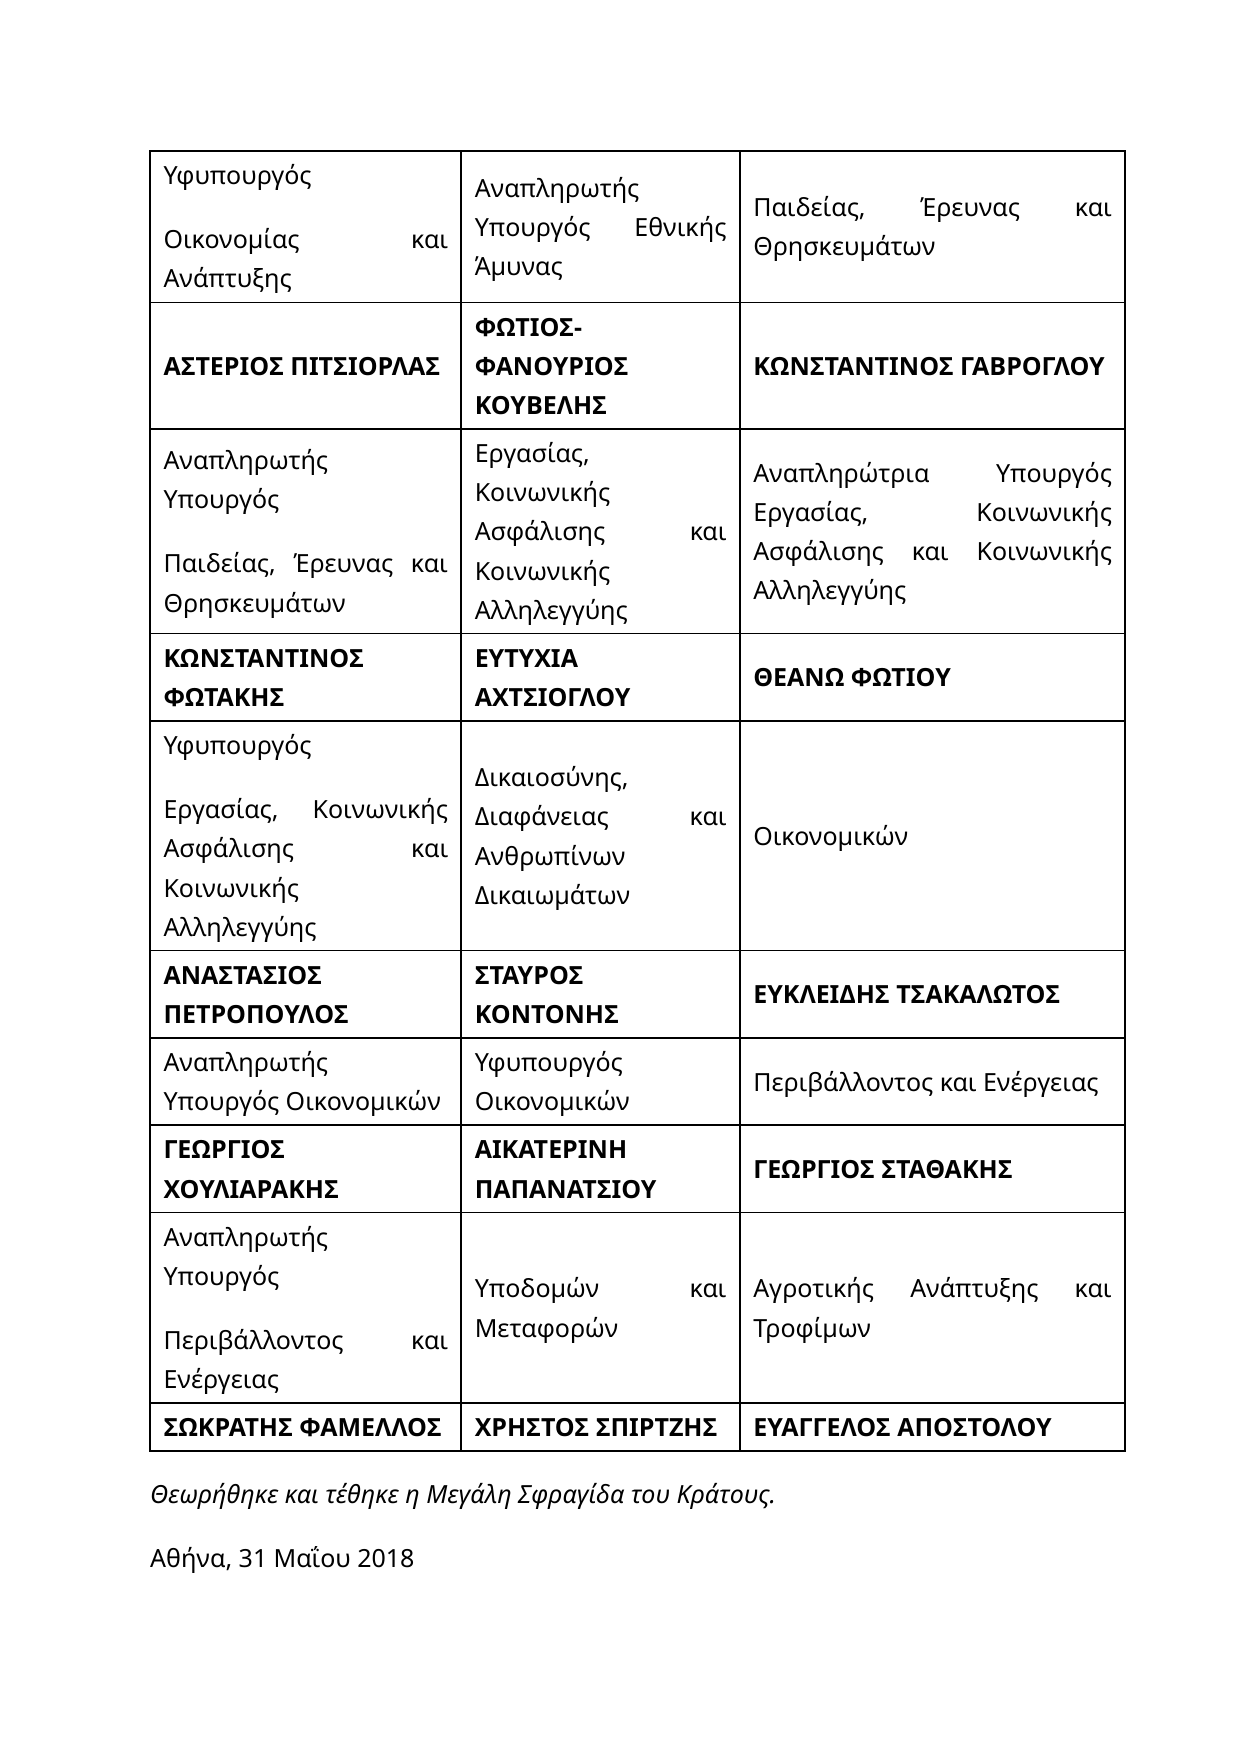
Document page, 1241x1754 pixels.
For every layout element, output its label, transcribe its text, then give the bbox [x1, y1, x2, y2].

text Θεωρήθηκε και τέθηκε η Μεγάλη Σφραγίδα του Κράτους. [150, 1477, 1090, 1511]
table_cell Δικαιοσύνης, Διαφάνειας και Ανθρωπίνων Δικαιωμάτων [462, 722, 739, 950]
table_cell ΕΥΚΛΕΙΔΗΣ ΤΣΑΚΑΛΩΤΟΣ [741, 951, 1124, 1037]
table_cell Υποδομών και Μεταφορών [462, 1213, 739, 1402]
table_cell ΚΩΝΣΤΑΝΤΙΝΟΣ ΓΑΒΡΟΓΛΟΥ [741, 303, 1124, 428]
table_cell ΘΕΑΝΩ ΦΩΤΙΟΥ [741, 634, 1124, 720]
table_cell Εργασίας, Κοινωνικής Ασφάλισης και Κοινωνικής Αλληλεγγύης [462, 430, 739, 633]
table_cell ΓΕΩΡΓΙΟΣ ΣΤΑΘΑΚΗΣ [741, 1126, 1124, 1212]
table_cell Υφυπουργός Εργασίας, Κοινωνικής Ασφάλισης και Κοινωνικής Αλληλεγγύης [151, 722, 460, 950]
table_cell Αναπληρωτής Υπουργός Εθνικής Άμυνας [462, 152, 739, 301]
table_cell Αναπληρώτρια Υπουργός Εργασίας, Κοινωνικής Ασφάλισης και Κοινωνικής Αλληλεγγύης [741, 430, 1124, 633]
table_cell Υφυπουργός Οικονομίας και Ανάπτυξης [151, 152, 460, 301]
table_cell Οικονομικών [741, 722, 1124, 950]
table_cell ΣΩΚΡΑΤΗΣ ΦΑΜΕΛΛΟΣ [151, 1404, 460, 1450]
table_cell ΓΕΩΡΓΙΟΣ ΧΟΥΛΙΑΡΑΚΗΣ [151, 1126, 460, 1212]
table_cell Παιδείας, Έρευνας και Θρησκευμάτων [741, 152, 1124, 301]
table_cell ΦΩΤΙΟΣ-ΦΑΝΟΥΡΙΟΣ ΚΟΥΒΕΛΗΣ [462, 303, 739, 428]
table_cell ΑΝΑΣΤΑΣΙΟΣ ΠΕΤΡΟΠΟΥΛΟΣ [151, 951, 460, 1037]
table_cell ΑΙΚΑΤΕΡΙΝΗ ΠΑΠΑΝΑΤΣΙΟΥ [462, 1126, 739, 1212]
table_cell ΧΡΗΣΤΟΣ ΣΠΙΡΤΖΗΣ [462, 1404, 739, 1450]
table_cell ΕΥΑΓΓΕΛΟΣ ΑΠΟΣΤΟΛΟΥ [741, 1404, 1124, 1450]
table_cell Υφυπουργός Οικονομικών [462, 1039, 739, 1124]
table_cell ΕΥΤΥΧΙΑ ΑΧΤΣΙΟΓΛΟΥ [462, 634, 739, 720]
text Αθήνα, 31 Μαΐου 2018 [150, 1541, 1090, 1575]
table_cell ΣΤΑΥΡΟΣ ΚΟΝΤΟΝΗΣ [462, 951, 739, 1037]
table_cell Αγροτικής Ανάπτυξης και Τροφίμων [741, 1213, 1124, 1402]
table_cell ΚΩΝΣΤΑΝΤΙΝΟΣ ΦΩΤΑΚΗΣ [151, 634, 460, 720]
table_cell Αναπληρωτής Υπουργός Παιδείας, Έρευνας και Θρησκευμάτων [151, 430, 460, 633]
table_cell ΑΣΤΕΡΙΟΣ ΠΙΤΣΙΟΡΛΑΣ [151, 303, 460, 428]
table_cell Αναπληρωτής Υπουργός Οικονομικών [151, 1039, 460, 1124]
table_cell Αναπληρωτής Υπουργός Περιβάλλοντος και Ενέργειας [151, 1213, 460, 1402]
table_cell Περιβάλλοντος και Ενέργειας [741, 1039, 1124, 1124]
